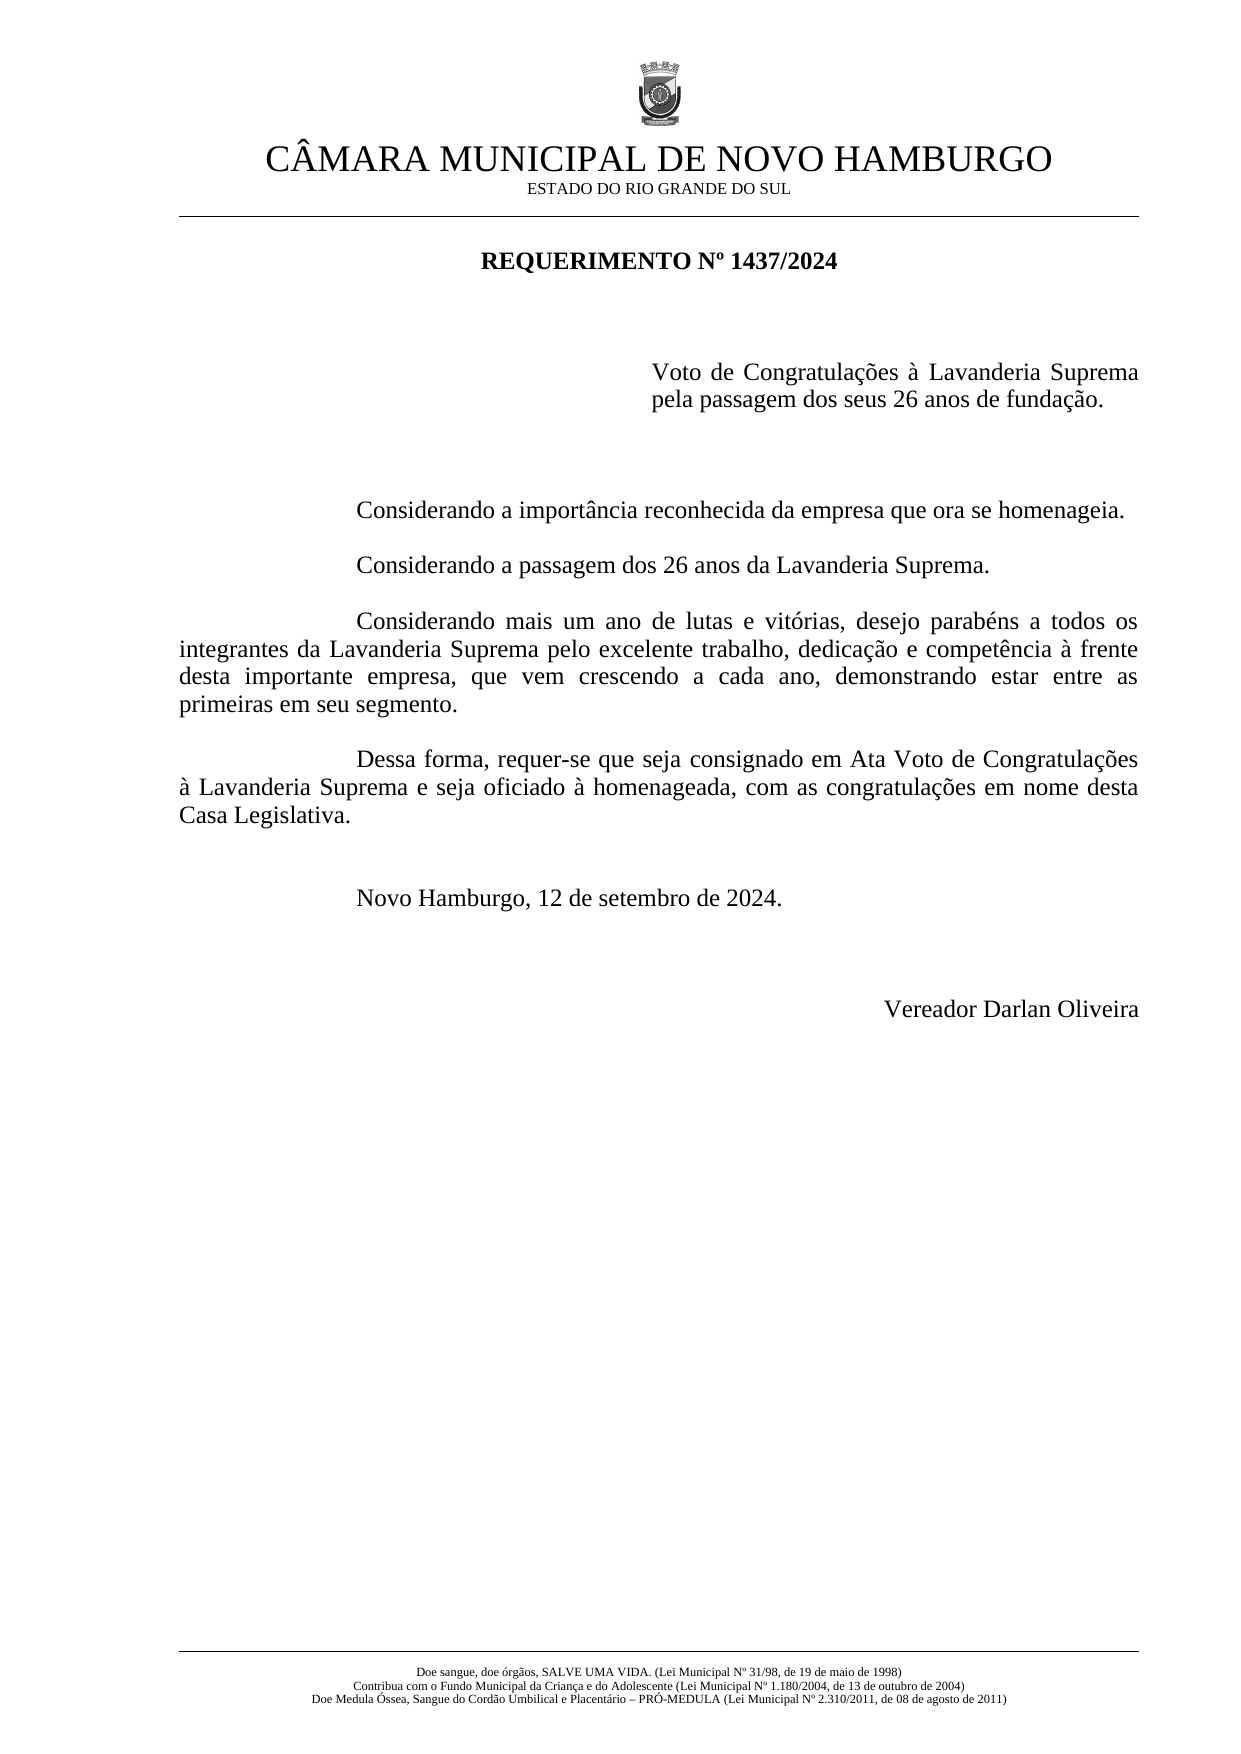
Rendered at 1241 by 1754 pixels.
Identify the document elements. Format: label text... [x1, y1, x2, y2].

text Novo Hamburgo, 12 de setembro de 2024. [179, 884, 1139, 912]
text Considerando mais um ano de lutas e vitórias, desejo parabéns a todos os integrantes da Lavanderia Suprema pelo excelente trabalho, dedicação e competência à frente desta importante empresa, que vem crescendo a cada ano, demonstrando estar entre as primeiras em seu segmento. [179, 607, 1139, 718]
text Dessa forma, requer-se que seja consignado em Ata Voto de Congratulações à Lavanderia Suprema e seja oficiado à homenageada, com as congratulações em nome desta Casa Legislativa. [179, 746, 1139, 829]
text Vereador Darlan Oliveira [179, 995, 1139, 1023]
text Considerando a passagem dos 26 anos da Lavanderia Suprema. [179, 552, 1139, 579]
text REQUERIMENTO Nº 1437/2024 [179, 247, 1139, 274]
text Considerando a importância reconhecida da empresa que ora se homenageia. [179, 496, 1139, 524]
text Voto de Congratulações à Lavanderia Suprema pela passagem dos seus 26 anos de fundação. [651, 358, 1139, 413]
